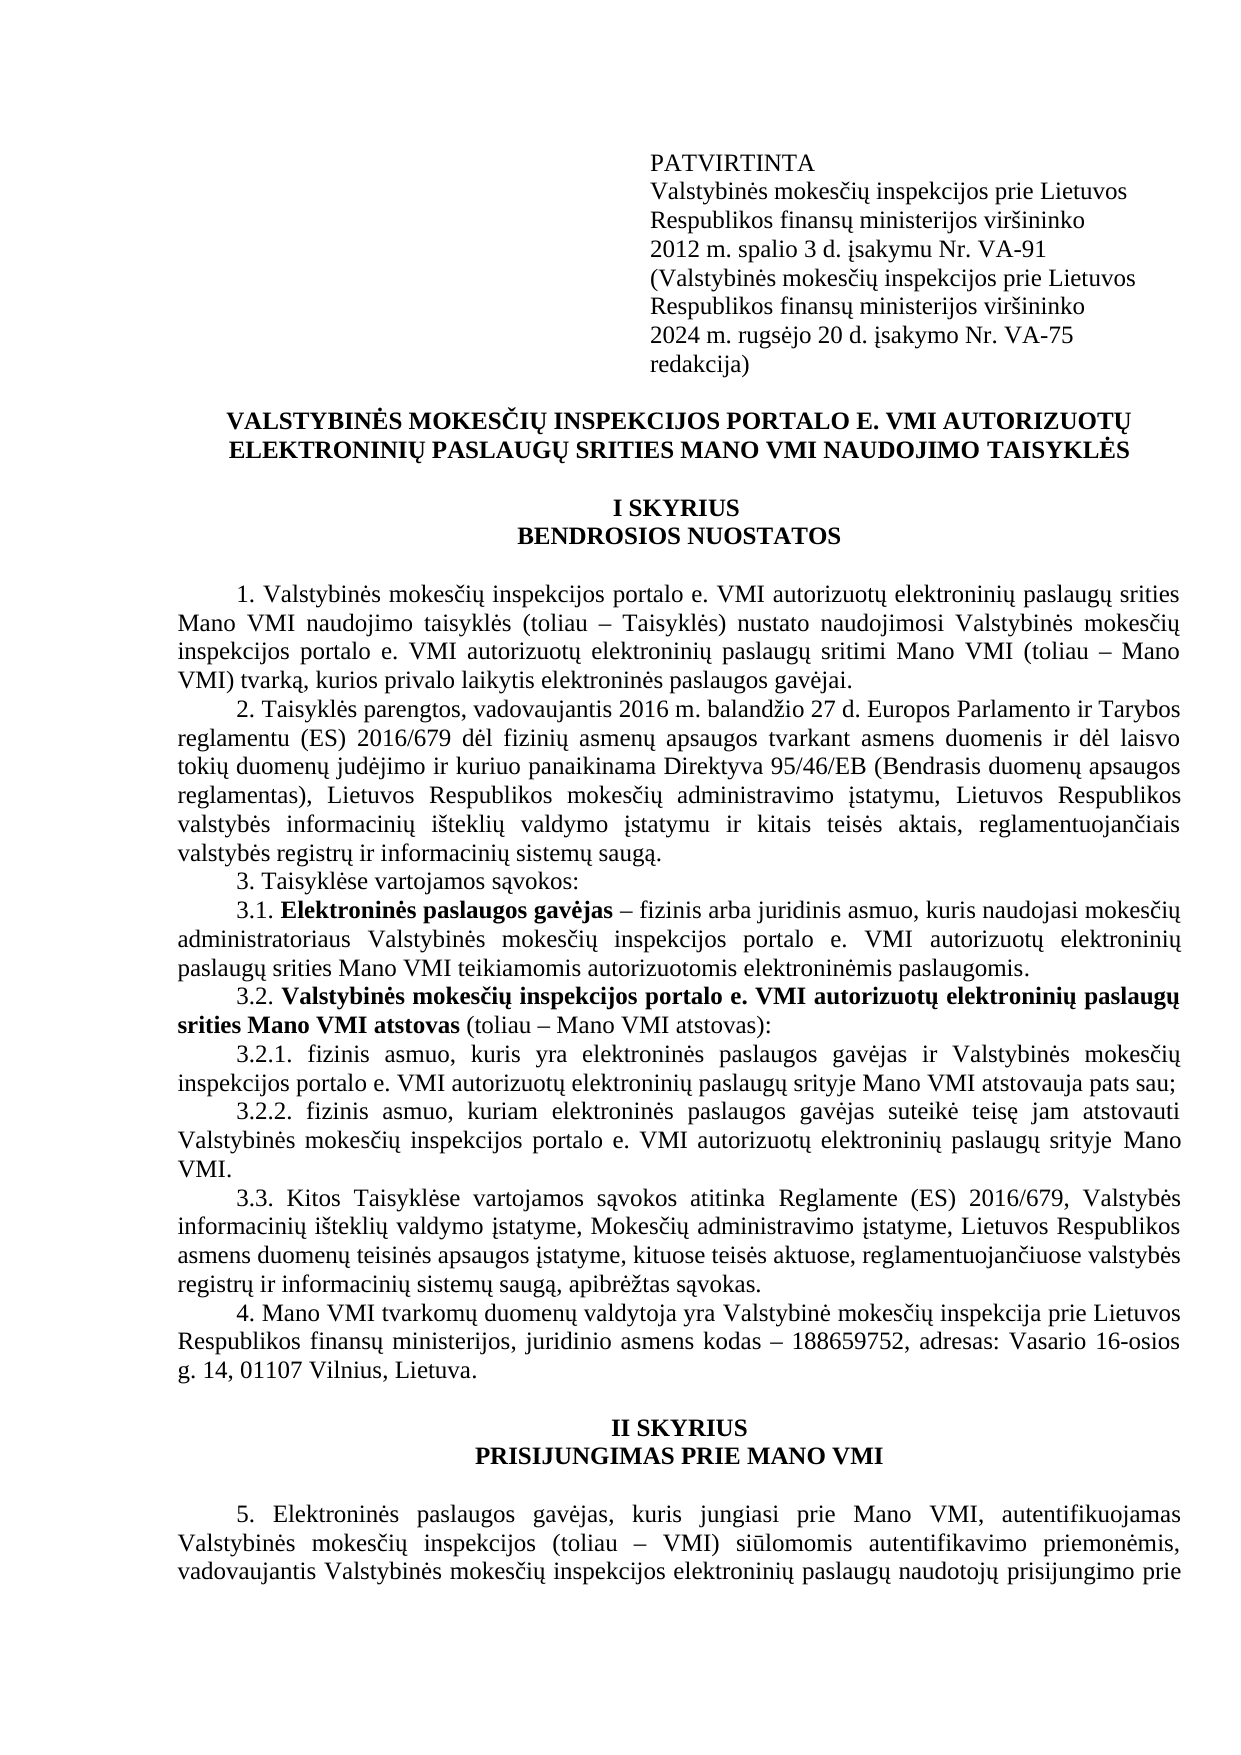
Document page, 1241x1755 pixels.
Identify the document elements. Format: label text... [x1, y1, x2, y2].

text (Valstybinės mokesčių inspekcijos prie Lietuvos [177, 263, 1181, 291]
text 3.3. Kitos Taisyklėse vartojamos sąvokos atitinka Reglamente (ES) 2016/679, Valstybės informacinių išteklių valdymo įstatyme, Mokesčių administravimo įstatyme, Lietuvos Respublikos asmens duomenų teisinės apsaugos įstatyme, kituose teisės aktuose, reglamentuojančiuose valstybės registrų ir informacinių sistemų saugą, apibrėžtas sąvokas. [177, 1183, 1181, 1298]
text 5. Elektroninės paslaugos gavėjas, kuris jungiasi prie Mano VMI, autentifikuojamas Valstybinės mokesčių inspekcijos (toliau – VMI) siūlomomis autentifikavimo priemonėmis, vadovaujantis Valstybinės mokesčių inspekcijos elektroninių paslaugų naudotojų prisijungimo prie [177, 1499, 1181, 1585]
text BENDROSIOS NUOSTATOS [177, 521, 1181, 550]
text 3.2. Valstybinės mokesčių inspekcijos portalo e. VMI autorizuotų elektroninių paslaugų srities Mano VMI atstovas (toliau – Mano VMI atstovas): [177, 981, 1181, 1039]
text II SKYRIUS [177, 1413, 1181, 1441]
text 3.1. Elektroninės paslaugos gavėjas – fizinis arba juridinis asmuo, kuris naudojasi mokesčių administratoriaus Valstybinės mokesčių inspekcijos portalo e. VMI autorizuotų elektroninių paslaugų srities Mano VMI teikiamomis autorizuotomis elektroninėmis paslaugomis. [177, 895, 1181, 981]
text 2012 m. spalio 3 d. įsakymu Nr. VA-91 [177, 234, 1181, 263]
text 2024 m. rugsėjo 20 d. įsakymo Nr. VA-75 [177, 320, 1181, 349]
text 3.2.1. fizinis asmuo, kuris yra elektroninės paslaugos gavėjas ir Valstybinės mokesčių inspekcijos portalo e. VMI autorizuotų elektroninių paslaugų srityje Mano VMI atstovauja pats sau; [177, 1039, 1181, 1096]
text redakcija) [177, 349, 1181, 378]
text 1. Valstybinės mokesčių inspekcijos portalo e. VMI autorizuotų elektroninių paslaugų srities Mano VMI naudojimo taisyklės (toliau – Taisyklės) nustato naudojimosi Valstybinės mokesčių inspekcijos portalo e. VMI autorizuotų elektroninių paslaugų sritimi Mano VMI (toliau – Mano VMI) tvarką, kurios privalo laikytis elektroninės paslaugos gavėjai. [177, 579, 1181, 694]
text 3. Taisyklėse vartojamos sąvokos: [177, 866, 1181, 895]
text 2. Taisyklės parengtos, vadovaujantis 2016 m. balandžio 27 d. Europos Parlamento ir Tarybos reglamentu (ES) 2016/679 dėl fizinių asmenų apsaugos tvarkant asmens duomenis ir dėl laisvo tokių duomenų judėjimo ir kuriuo panaikinama Direktyva 95/46/EB (Bendrasis duomenų apsaugos reglamentas), Lietuvos Respublikos mokesčių administravimo įstatymu, Lietuvos Respublikos valstybės informacinių išteklių valdymo įstatymu ir kitais teisės aktais, reglamentuojančiais valstybės registrų ir informacinių sistemų saugą. [177, 694, 1181, 866]
text 3.2.2. fizinis asmuo, kuriam elektroninės paslaugos gavėjas suteikė teisę jam atstovauti Valstybinės mokesčių inspekcijos portalo e. VMI autorizuotų elektroninių paslaugų srityje Mano VMI. [177, 1096, 1181, 1183]
text Valstybinės mokesčių inspekcijos prie Lietuvos [177, 176, 1181, 205]
text VALSTYBINĖS MOKESČIŲ INSPEKCIJOS PORTALO e. VMI AUTORIZUOTŲ ELEKTRONINIŲ PASLAUGŲ SRITIES MANO VMI NAUDOJIMO TAISYKLĖS [177, 406, 1181, 464]
text 4. Mano VMI tvarkomų duomenų valdytoja yra Valstybinė mokesčių inspekcija prie Lietuvos Respublikos finansų ministerijos, juridinio asmens kodas – 188659752, adresas: Vasario 16-osios g. 14, 01107 Vilnius, Lietuva. [177, 1298, 1181, 1384]
text Respublikos finansų ministerijos viršininko [177, 205, 1181, 234]
text I SKYRIUS [177, 493, 1181, 521]
text PRISIJUNGIMAS PRIE MANO VMI [177, 1441, 1181, 1470]
text Respublikos finansų ministerijos viršininko [177, 291, 1181, 320]
text PATVIRTINTA [177, 148, 1181, 176]
